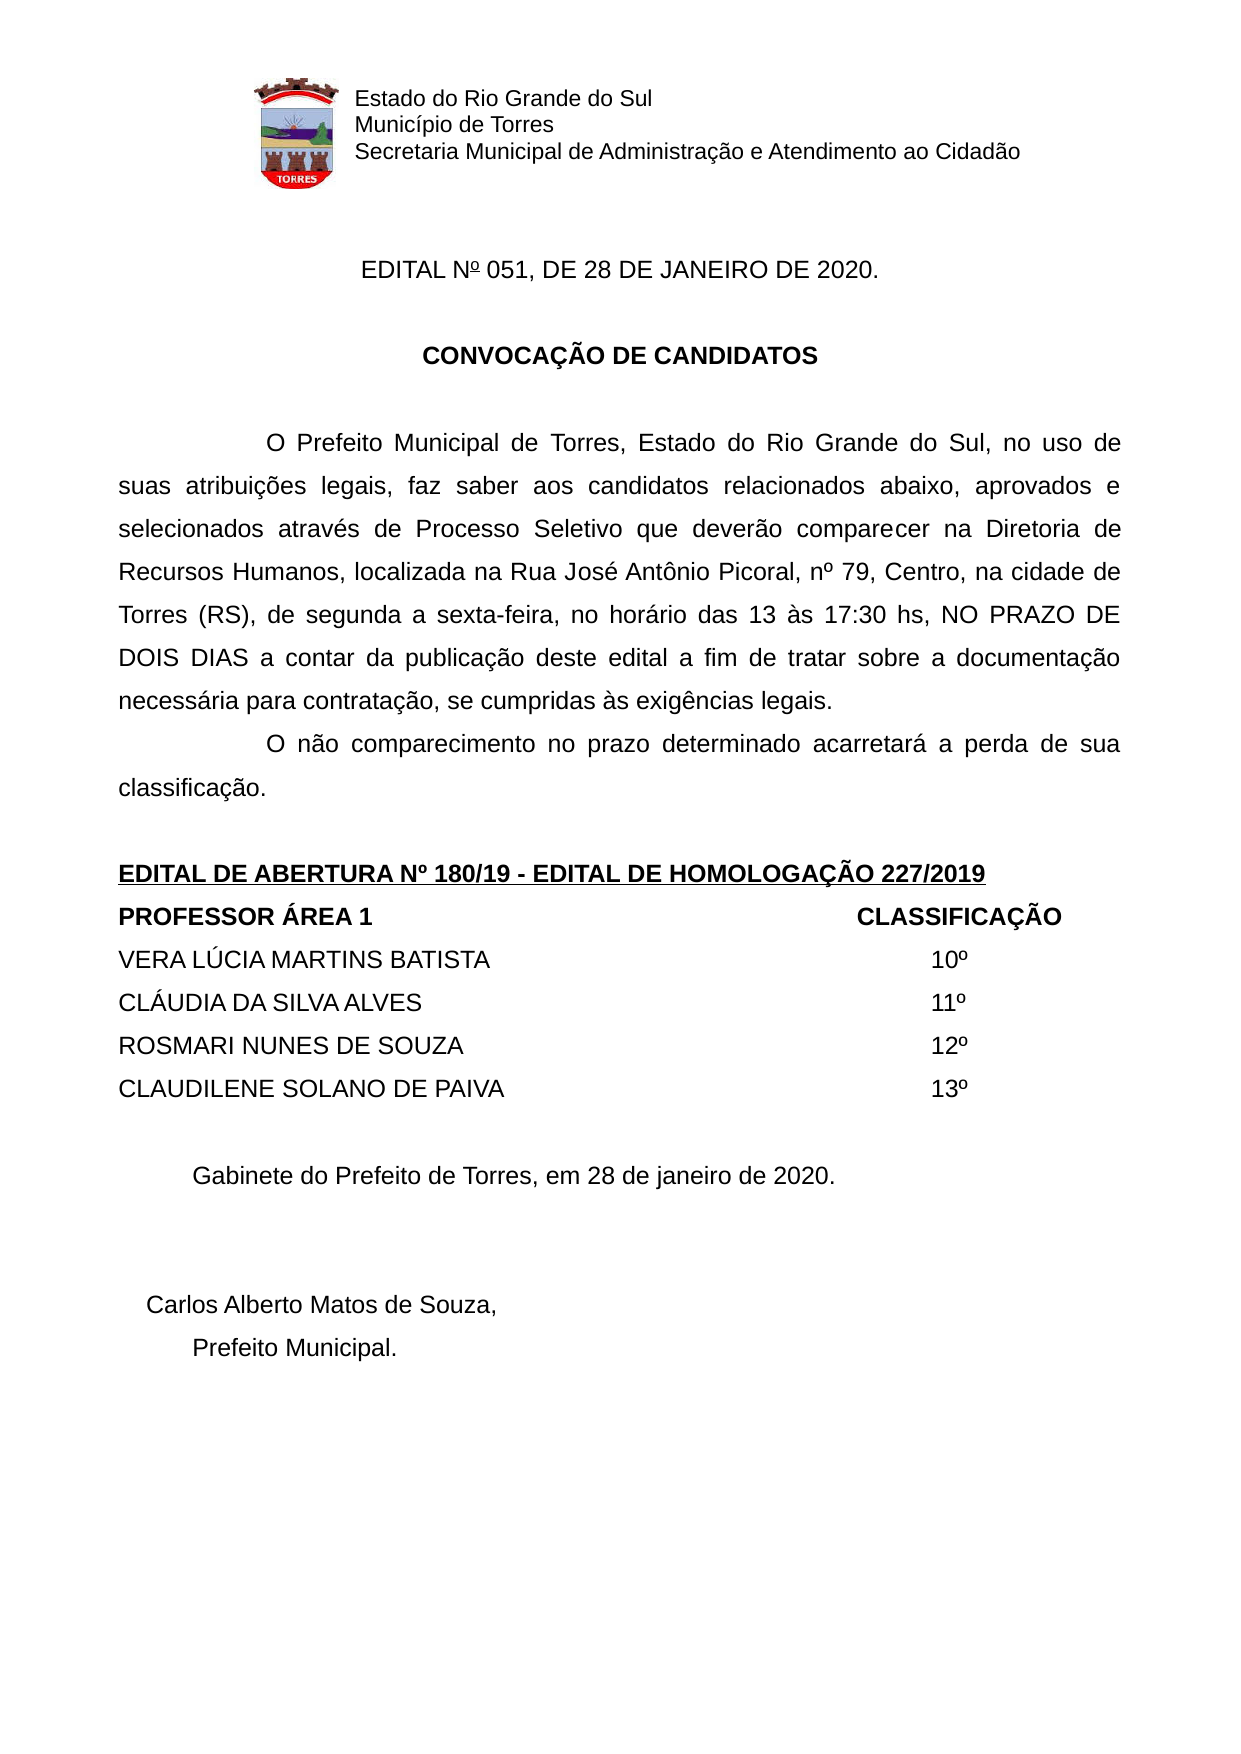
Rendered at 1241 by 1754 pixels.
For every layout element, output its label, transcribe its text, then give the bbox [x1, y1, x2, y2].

text CONVOCAÇÃO DE CANDIDATOS [118, 341, 1122, 370]
text EDITAL No 051, DE 28 DE JANEIRO DE 2020. [118, 255, 1122, 284]
text Gabinete do Prefeito de Torres, em 28 de janeiro de 2020. [118, 1161, 1122, 1189]
text VERA LÚCIA MARTINS BATISTA 10º [118, 945, 1122, 974]
text O Prefeito Municipal de Torres, Estado do Rio Grande do Sul, no uso de suas atribuições legais, faz saber aos candidatos relacionados abaixo, aprovados e selecionados através de Processo Seletivo que deverão comparecer na Diretoria de Recursos Humanos, localizada na Rua José Antônio Picoral, nº 79, Centro, na cidade de Torres (RS), de segunda a sexta-feira, no horário das 13 às 17:30 hs, NO PRAZO DE DOIS DIAS a contar da publicação deste edital a fim de tratar sobre a documentação necessária para contratação, se cumpridas às exigências legais. [118, 427, 1122, 715]
text PROFESSOR ÁREA 1 CLASSIFICAÇÃO [118, 902, 1122, 931]
text CLAUDILENE SOLANO DE PAIVA 13º [118, 1074, 1122, 1103]
text ROSMARI NUNES DE SOUZA 12º [118, 1031, 1122, 1060]
text O não comparecimento no prazo determinado acarretará a perda de sua classificação. [118, 729, 1122, 801]
text Prefeito Municipal. [118, 1333, 1122, 1362]
text CLÁUDIA DA SILVA ALVES 11º [118, 988, 1122, 1017]
text EDITAL DE ABERTURA Nº 180/19 - EDITAL DE HOMOLOGAÇÃO 227/2019 [118, 859, 1122, 887]
picture [253, 78, 339, 189]
text Carlos Alberto Matos de Souza, [118, 1290, 1122, 1319]
